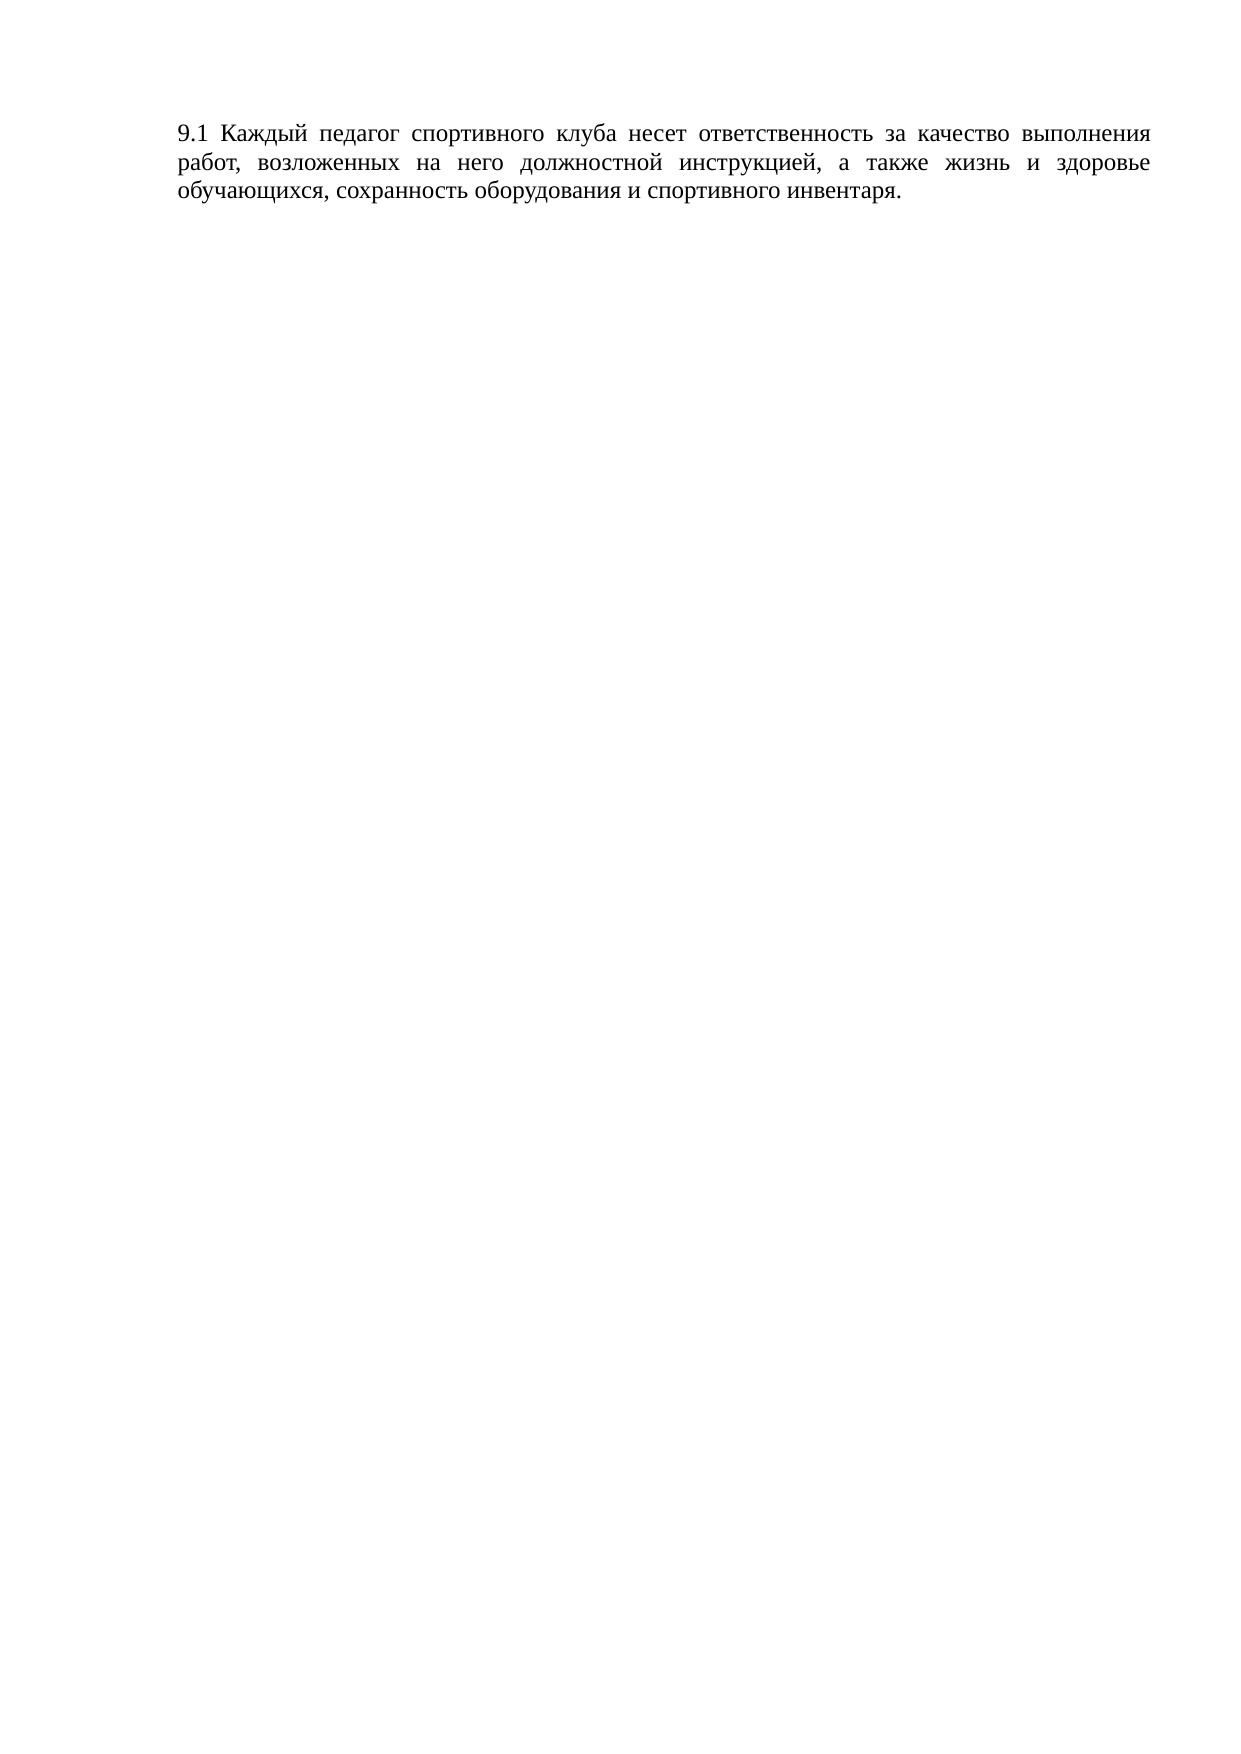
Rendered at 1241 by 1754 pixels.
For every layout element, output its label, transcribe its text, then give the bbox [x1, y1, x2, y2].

text 9.1 Каждый педагог спортивного клуба несет ответственность за качество выполнения работ, возложенных на него должностной инструкцией, а также жизнь и здоровье обучающихся, сохранность оборудования и спортивного инвентаря. [177, 118, 1152, 204]
